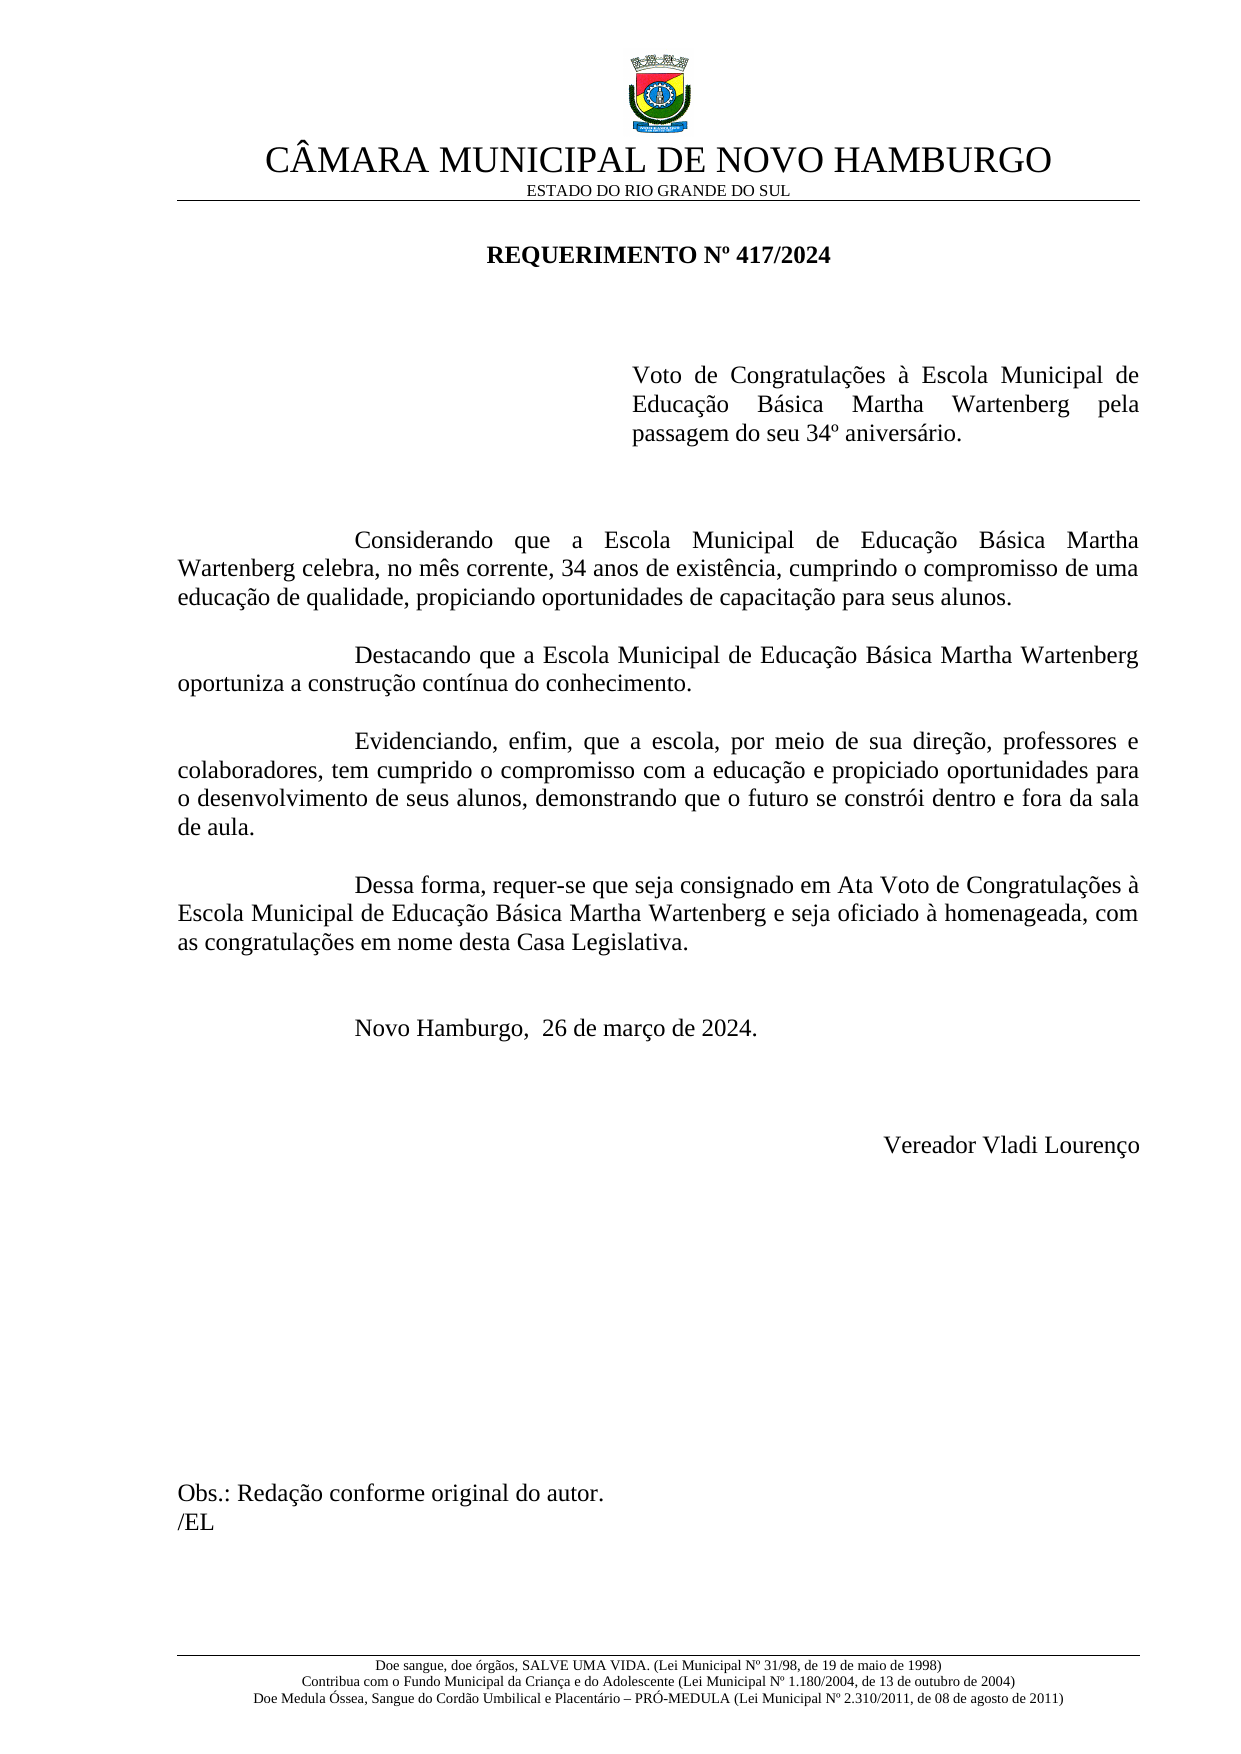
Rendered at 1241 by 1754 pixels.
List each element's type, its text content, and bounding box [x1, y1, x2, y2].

text Considerando que a Escola Municipal de Educação Básica Martha Wartenberg celebra, no mês corrente, 34 anos de existência, cumprindo o compromisso de uma educação de qualidade, propiciando oportunidades de capacitação para seus alunos. [177, 525, 1140, 611]
text Evidenciando, enfim, que a escola, por meio de sua direção, professores e colaboradores, tem cumprido o compromisso com a educação e propiciado oportunidades para o desenvolvimento de seus alunos, demonstrando que o futuro se constrói dentro e fora da sala de aula. [177, 726, 1140, 841]
text /EL [177, 1507, 1140, 1536]
text Vereador Vladi Lourenço [177, 1130, 1140, 1159]
title REQUERIMENTO Nº 417/2024 [177, 241, 1140, 269]
text Destacando que a Escola Municipal de Educação Básica Martha Wartenberg oportuniza a construção contínua do conhecimento. [177, 640, 1140, 697]
title Voto de Congratulações à Escola Municipal de Educação Básica Martha Wartenberg pela passagem do seu 34º aniversário. [632, 360, 1140, 446]
text Novo Hamburgo, 26 de março de 2024. [177, 1013, 1140, 1042]
text Obs.: Redação conforme original do autor. [177, 1478, 1140, 1507]
text Dessa forma, requer-se que seja consignado em Ata Voto de Congratulações à Escola Municipal de Educação Básica Martha Wartenberg e seja oficiado à homenageada, com as congratulações em nome desta Casa Legislativa. [177, 870, 1140, 956]
picture [623, 48, 694, 137]
